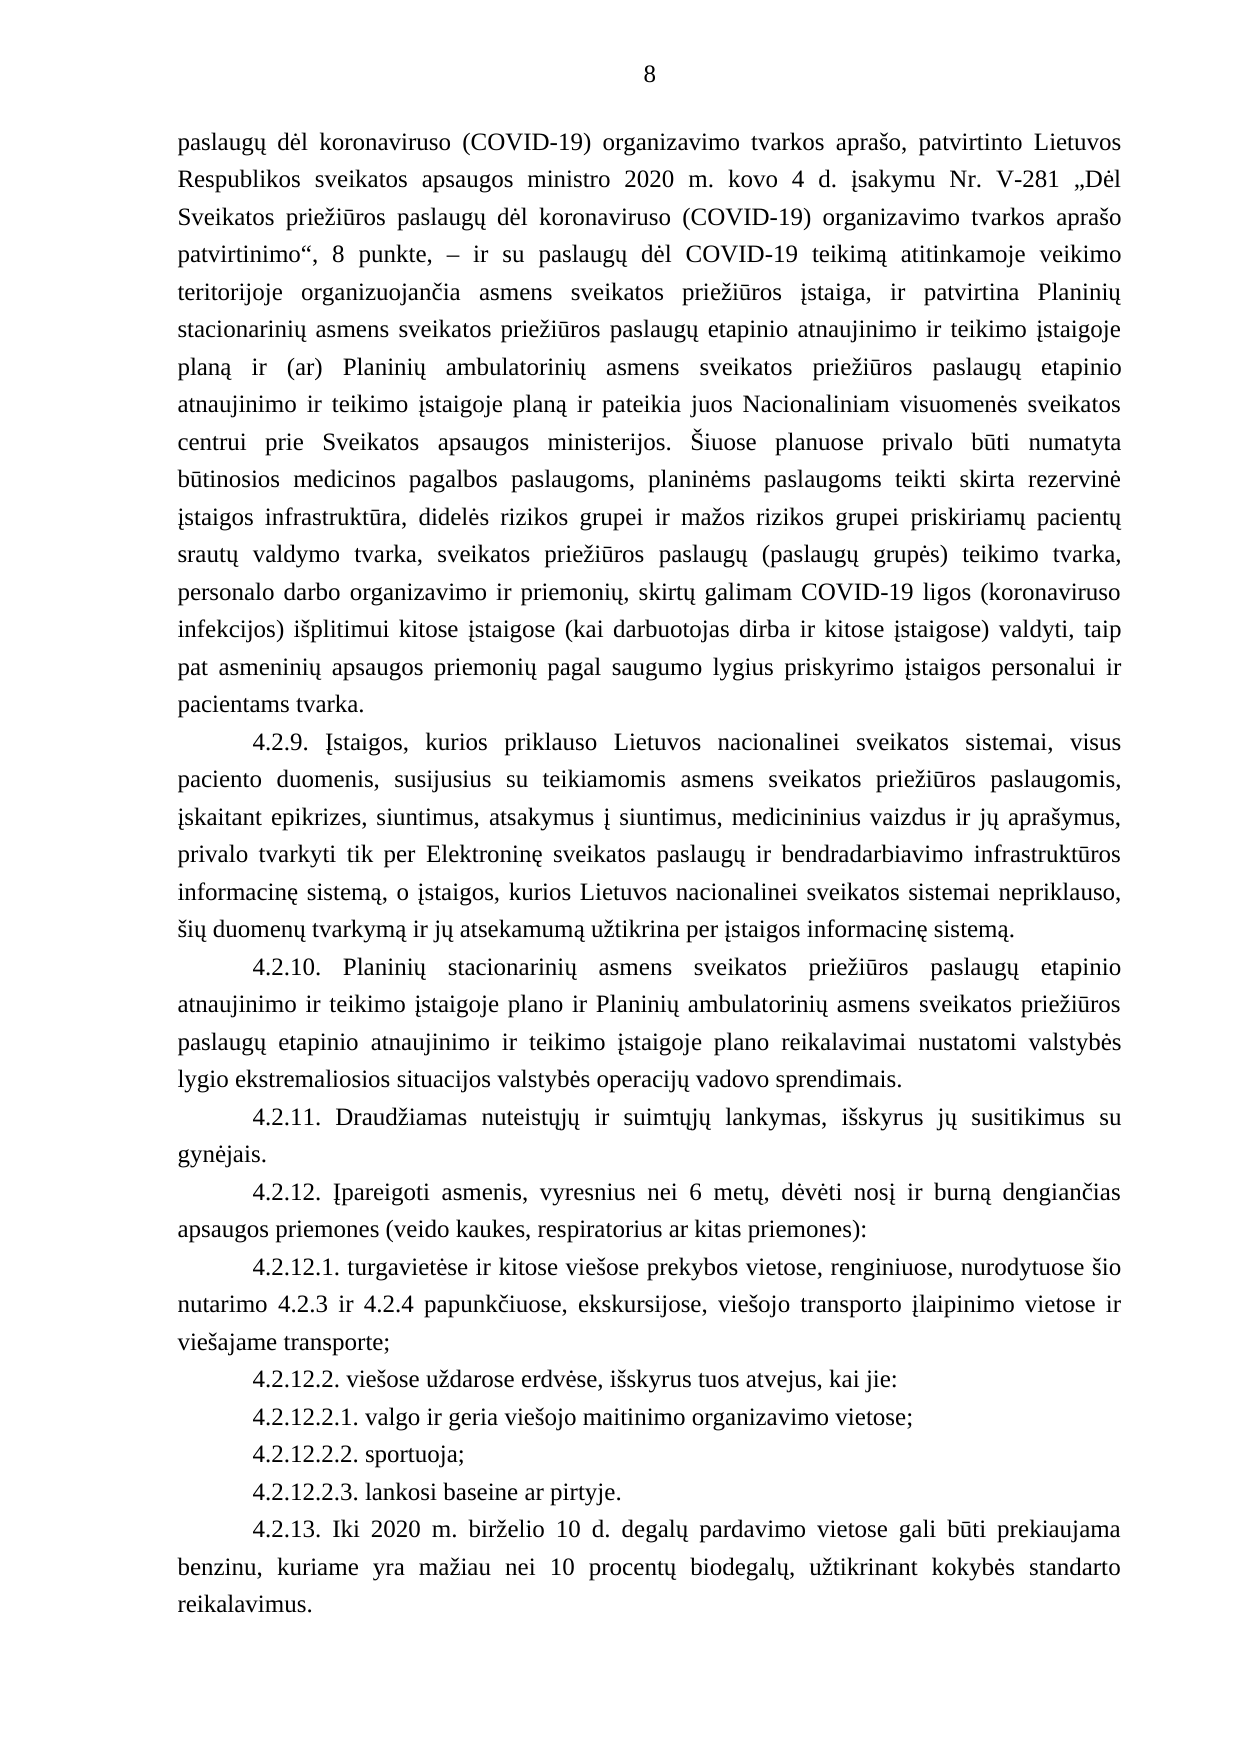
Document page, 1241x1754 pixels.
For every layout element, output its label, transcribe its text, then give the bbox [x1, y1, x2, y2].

text 4.2.12. Įpareigoti asmenis, vyresnius nei 6 metų, dėvėti nosį ir burną dengiančias apsaugos priemones (veido kaukes, respiratorius ar kitas priemones): [177, 1168, 1122, 1243]
text 4.2.12.2.3. lankosi baseine ar pirtyje. [177, 1468, 1122, 1506]
text 4.2.11. Draudžiamas nuteistųjų ir suimtųjų lankymas, išskyrus jų susitikimus su gynėjais. [177, 1093, 1122, 1168]
text 4.2.12.1. turgavietėse ir kitose viešose prekybos vietose, renginiuose, nurodytuose šio nutarimo 4.2.3 ir 4.2.4 papunkčiuose, ekskursijose, viešojo transporto įlaipinimo vietose ir viešajame transporte; [177, 1243, 1122, 1356]
text 4.2.12.2.2. sportuoja; [177, 1431, 1122, 1468]
text 4.2.13. Iki 2020 m. birželio 10 d. degalų pardavimo vietose gali būti prekiaujama benzinu, kuriame yra mažiau nei 10 procentų biodegalų, užtikrinant kokybės standarto reikalavimus. [177, 1506, 1122, 1618]
text 4.2.12.2. viešose uždarose erdvėse, išskyrus tuos atvejus, kai jie: [177, 1356, 1122, 1393]
text paslaugų dėl koronaviruso (COVID-19) organizavimo tvarkos aprašo, patvirtinto Lietuvos Respublikos sveikatos apsaugos ministro 2020 m. kovo 4 d. įsakymu Nr. V-281 „Dėl Sveikatos priežiūros paslaugų dėl koronaviruso (COVID-19) organizavimo tvarkos aprašo patvirtinimo“, 8 punkte, – ir su paslaugų dėl COVID-19 teikimą atitinkamoje veikimo teritorijoje organizuojančia asmens sveikatos priežiūros įstaiga, ir patvirtina Planinių stacionarinių asmens sveikatos priežiūros paslaugų etapinio atnaujinimo ir teikimo įstaigoje planą ir (ar) Planinių ambulatorinių asmens sveikatos priežiūros paslaugų etapinio atnaujinimo ir teikimo įstaigoje planą ir pateikia juos Nacionaliniam visuomenės sveikatos centrui prie Sveikatos apsaugos ministerijos. Šiuose planuose privalo būti numatyta būtinosios medicinos pagalbos paslaugoms, planinėms paslaugoms teikti skirta rezervinė įstaigos infrastruktūra, didelės rizikos grupei ir mažos rizikos grupei priskiriamų pacientų srautų valdymo tvarka, sveikatos priežiūros paslaugų (paslaugų grupės) teikimo tvarka, personalo darbo organizavimo ir priemonių, skirtų galimam COVID-19 ligos (koronaviruso infekcijos) išplitimui kitose įstaigose (kai darbuotojas dirba ir kitose įstaigose) valdyti, taip pat asmeninių apsaugos priemonių pagal saugumo lygius priskyrimo įstaigos personalui ir pacientams tvarka. [177, 118, 1122, 718]
text 4.2.12.2.1. valgo ir geria viešojo maitinimo organizavimo vietose; [177, 1393, 1122, 1431]
text 4.2.10. Planinių stacionarinių asmens sveikatos priežiūros paslaugų etapinio atnaujinimo ir teikimo įstaigoje plano ir Planinių ambulatorinių asmens sveikatos priežiūros paslaugų etapinio atnaujinimo ir teikimo įstaigoje plano reikalavimai nustatomi valstybės lygio ekstremaliosios situacijos valstybės operacijų vadovo sprendimais. [177, 943, 1122, 1093]
text 4.2.9. Įstaigos, kurios priklauso Lietuvos nacionalinei sveikatos sistemai, visus paciento duomenis, susijusius su teikiamomis asmens sveikatos priežiūros paslaugomis, įskaitant epikrizes, siuntimus, atsakymus į siuntimus, medicininius vaizdus ir jų aprašymus, privalo tvarkyti tik per Elektroninę sveikatos paslaugų ir bendradarbiavimo infrastruktūros informacinę sistemą, o įstaigos, kurios Lietuvos nacionalinei sveikatos sistemai nepriklauso, šių duomenų tvarkymą ir jų atsekamumą užtikrina per įstaigos informacinę sistemą. [177, 718, 1122, 943]
